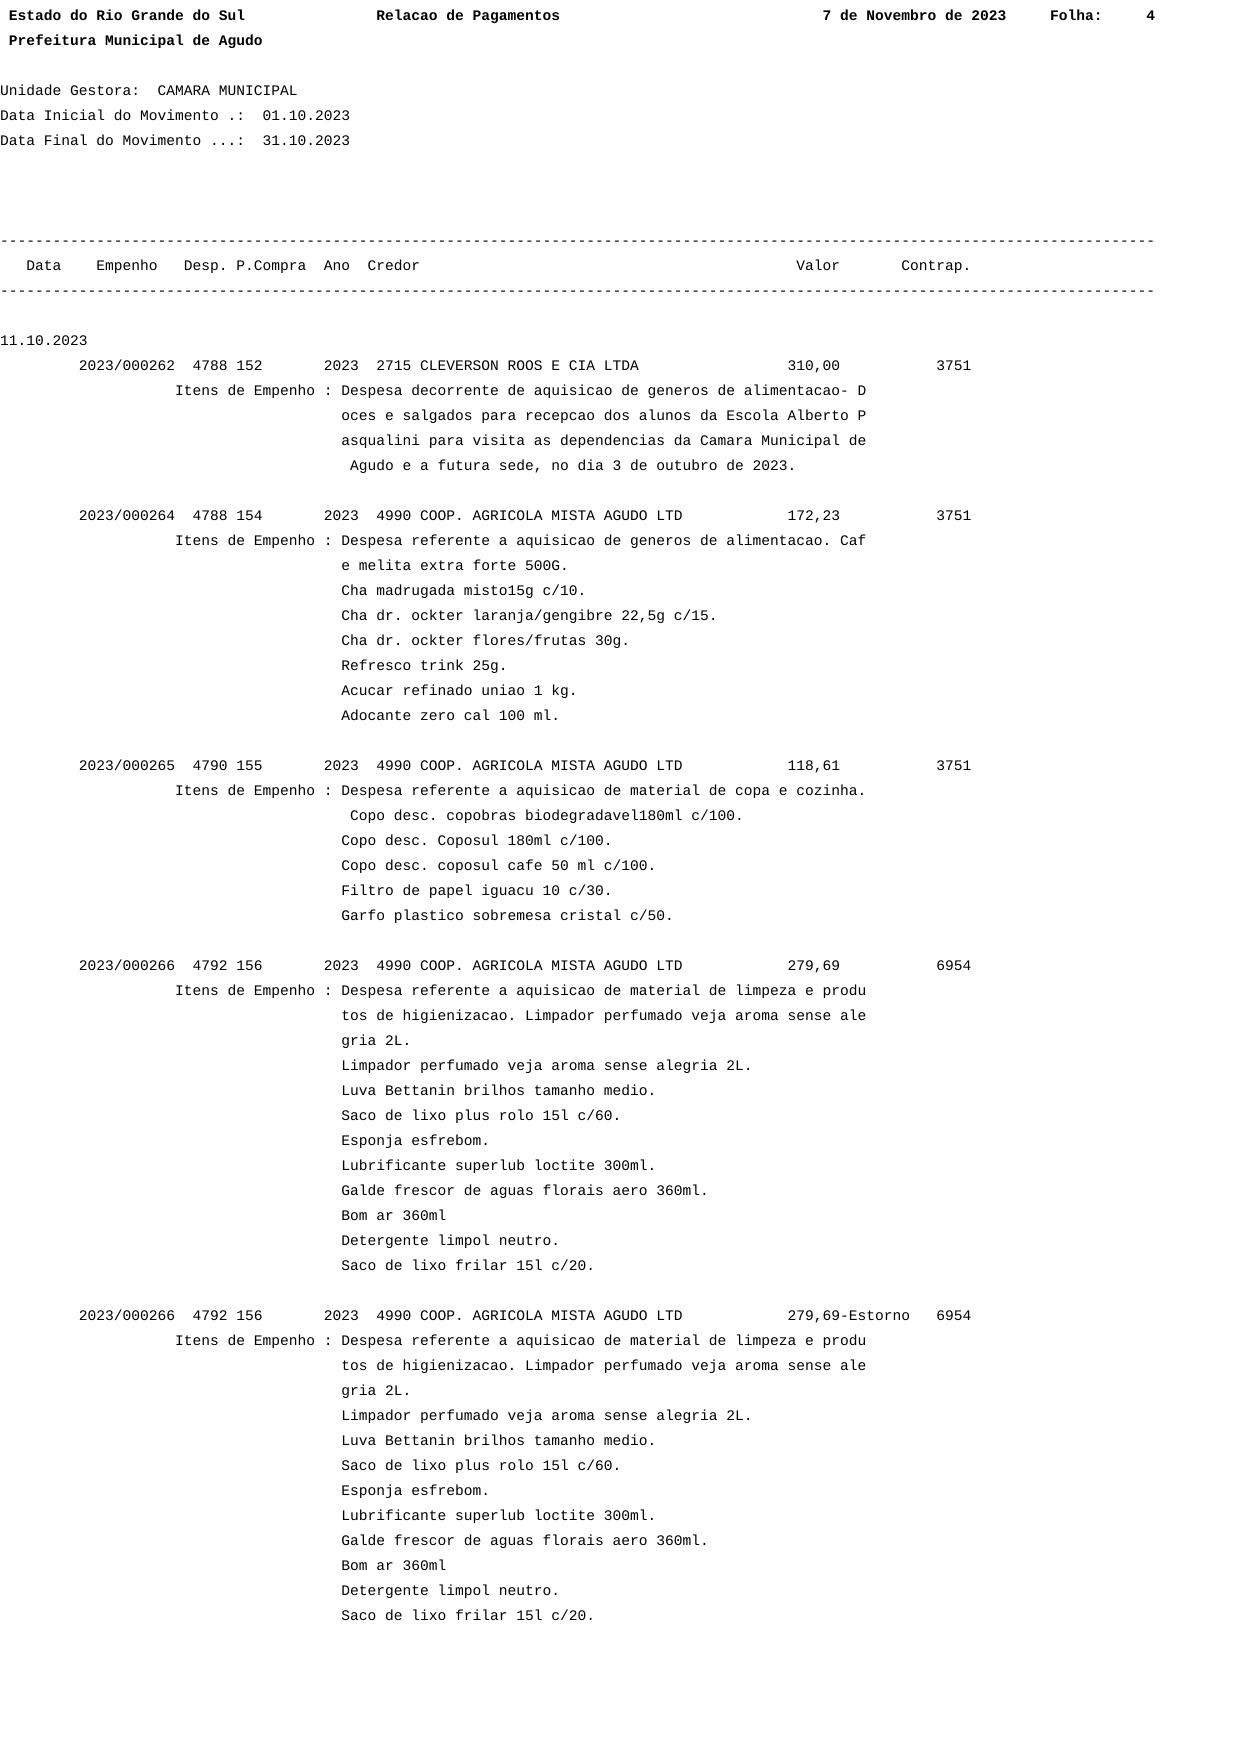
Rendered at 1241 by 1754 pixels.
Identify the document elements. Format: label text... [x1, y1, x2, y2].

text Acucar refinado uniao 1 kg. [0, 675, 1240, 700]
text Data Inicial do Movimento .: 01.10.2023 [0, 100, 1240, 125]
text Luva Bettanin brilhos tamanho medio. [0, 1075, 1240, 1100]
text Detergente limpol neutro. [0, 1225, 1240, 1250]
text Limpador perfumado veja aroma sense alegria 2L. [0, 1400, 1240, 1425]
text Data Final do Movimento ...: 31.10.2023 [0, 125, 1240, 150]
text gria 2L. [0, 1025, 1240, 1050]
text Filtro de papel iguacu 10 c/30. [0, 875, 1240, 900]
text Refresco trink 25g. [0, 650, 1240, 675]
text Itens de Empenho : Despesa referente a aquisicao de generos de alimentacao. Caf [0, 525, 1240, 550]
text Copo desc. copobras biodegradavel180ml c/100. [0, 800, 1240, 825]
text 2023/000266 4792 156 2023 4990 COOP. AGRICOLA MISTA AGUDO LTD 279,69-Estorno 6954 [0, 1300, 1240, 1325]
text Cha dr. ockter laranja/gengibre 22,5g c/15. [0, 600, 1240, 625]
text 2023/000265 4790 155 2023 4990 COOP. AGRICOLA MISTA AGUDO LTD 118,61 3751 [0, 750, 1240, 775]
text 2023/000266 4792 156 2023 4990 COOP. AGRICOLA MISTA AGUDO LTD 279,69 6954 [0, 950, 1240, 975]
text Saco de lixo plus rolo 15l c/60. [0, 1100, 1240, 1125]
text Galde frescor de aguas florais aero 360ml. [0, 1525, 1240, 1550]
text Adocante zero cal 100 ml. [0, 700, 1240, 725]
text asqualini para visita as dependencias da Camara Municipal de [0, 425, 1240, 450]
text Garfo plastico sobremesa cristal c/50. [0, 900, 1240, 925]
text Esponja esfrebom. [0, 1125, 1240, 1150]
text e melita extra forte 500G. [0, 550, 1240, 575]
text Luva Bettanin brilhos tamanho medio. [0, 1425, 1240, 1450]
text 2023/000264 4788 154 2023 4990 COOP. AGRICOLA MISTA AGUDO LTD 172,23 3751 [0, 500, 1240, 525]
text oces e salgados para recepcao dos alunos da Escola Alberto P [0, 400, 1240, 425]
text Bom ar 360ml [0, 1550, 1240, 1575]
text Bom ar 360ml [0, 1200, 1240, 1225]
text Unidade Gestora: CAMARA MUNICIPAL [0, 75, 1240, 100]
text Saco de lixo frilar 15l c/20. [0, 1250, 1240, 1275]
text Saco de lixo frilar 15l c/20. [0, 1600, 1240, 1625]
text Saco de lixo plus rolo 15l c/60. [0, 1450, 1240, 1475]
text Itens de Empenho : Despesa referente a aquisicao de material de limpeza e produ [0, 1325, 1240, 1350]
text Data Empenho Desp. P.Compra Ano Credor Valor Contrap. [0, 250, 1240, 275]
text Galde frescor de aguas florais aero 360ml. [0, 1175, 1240, 1200]
text Estado do Rio Grande do Sul Relacao de Pagamentos 7 de Novembro de 2023 Folha: 4 [0, 0, 1240, 25]
text Itens de Empenho : Despesa referente a aquisicao de material de limpeza e produ [0, 975, 1240, 1000]
text ------------------------------------------------------------------------------------------------------------------------------------ [0, 225, 1240, 250]
text Cha dr. ockter flores/frutas 30g. [0, 625, 1240, 650]
text gria 2L. [0, 1375, 1240, 1400]
text 11.10.2023 [0, 325, 1240, 350]
text Lubrificante superlub loctite 300ml. [0, 1150, 1240, 1175]
text tos de higienizacao. Limpador perfumado veja aroma sense ale [0, 1350, 1240, 1375]
text Itens de Empenho : Despesa referente a aquisicao de material de copa e cozinha. [0, 775, 1240, 800]
text Cha madrugada misto15g c/10. [0, 575, 1240, 600]
text Itens de Empenho : Despesa decorrente de aquisicao de generos de alimentacao- D [0, 375, 1240, 400]
text Limpador perfumado veja aroma sense alegria 2L. [0, 1050, 1240, 1075]
text Esponja esfrebom. [0, 1475, 1240, 1500]
text Copo desc. Coposul 180ml c/100. [0, 825, 1240, 850]
text Detergente limpol neutro. [0, 1575, 1240, 1600]
text ------------------------------------------------------------------------------------------------------------------------------------ [0, 275, 1240, 300]
text Prefeitura Municipal de Agudo [0, 25, 1240, 50]
text 2023/000262 4788 152 2023 2715 CLEVERSON ROOS E CIA LTDA 310,00 3751 [0, 350, 1240, 375]
text Lubrificante superlub loctite 300ml. [0, 1500, 1240, 1525]
text Agudo e a futura sede, no dia 3 de outubro de 2023. [0, 450, 1240, 475]
text Copo desc. coposul cafe 50 ml c/100. [0, 850, 1240, 875]
text tos de higienizacao. Limpador perfumado veja aroma sense ale [0, 1000, 1240, 1025]
